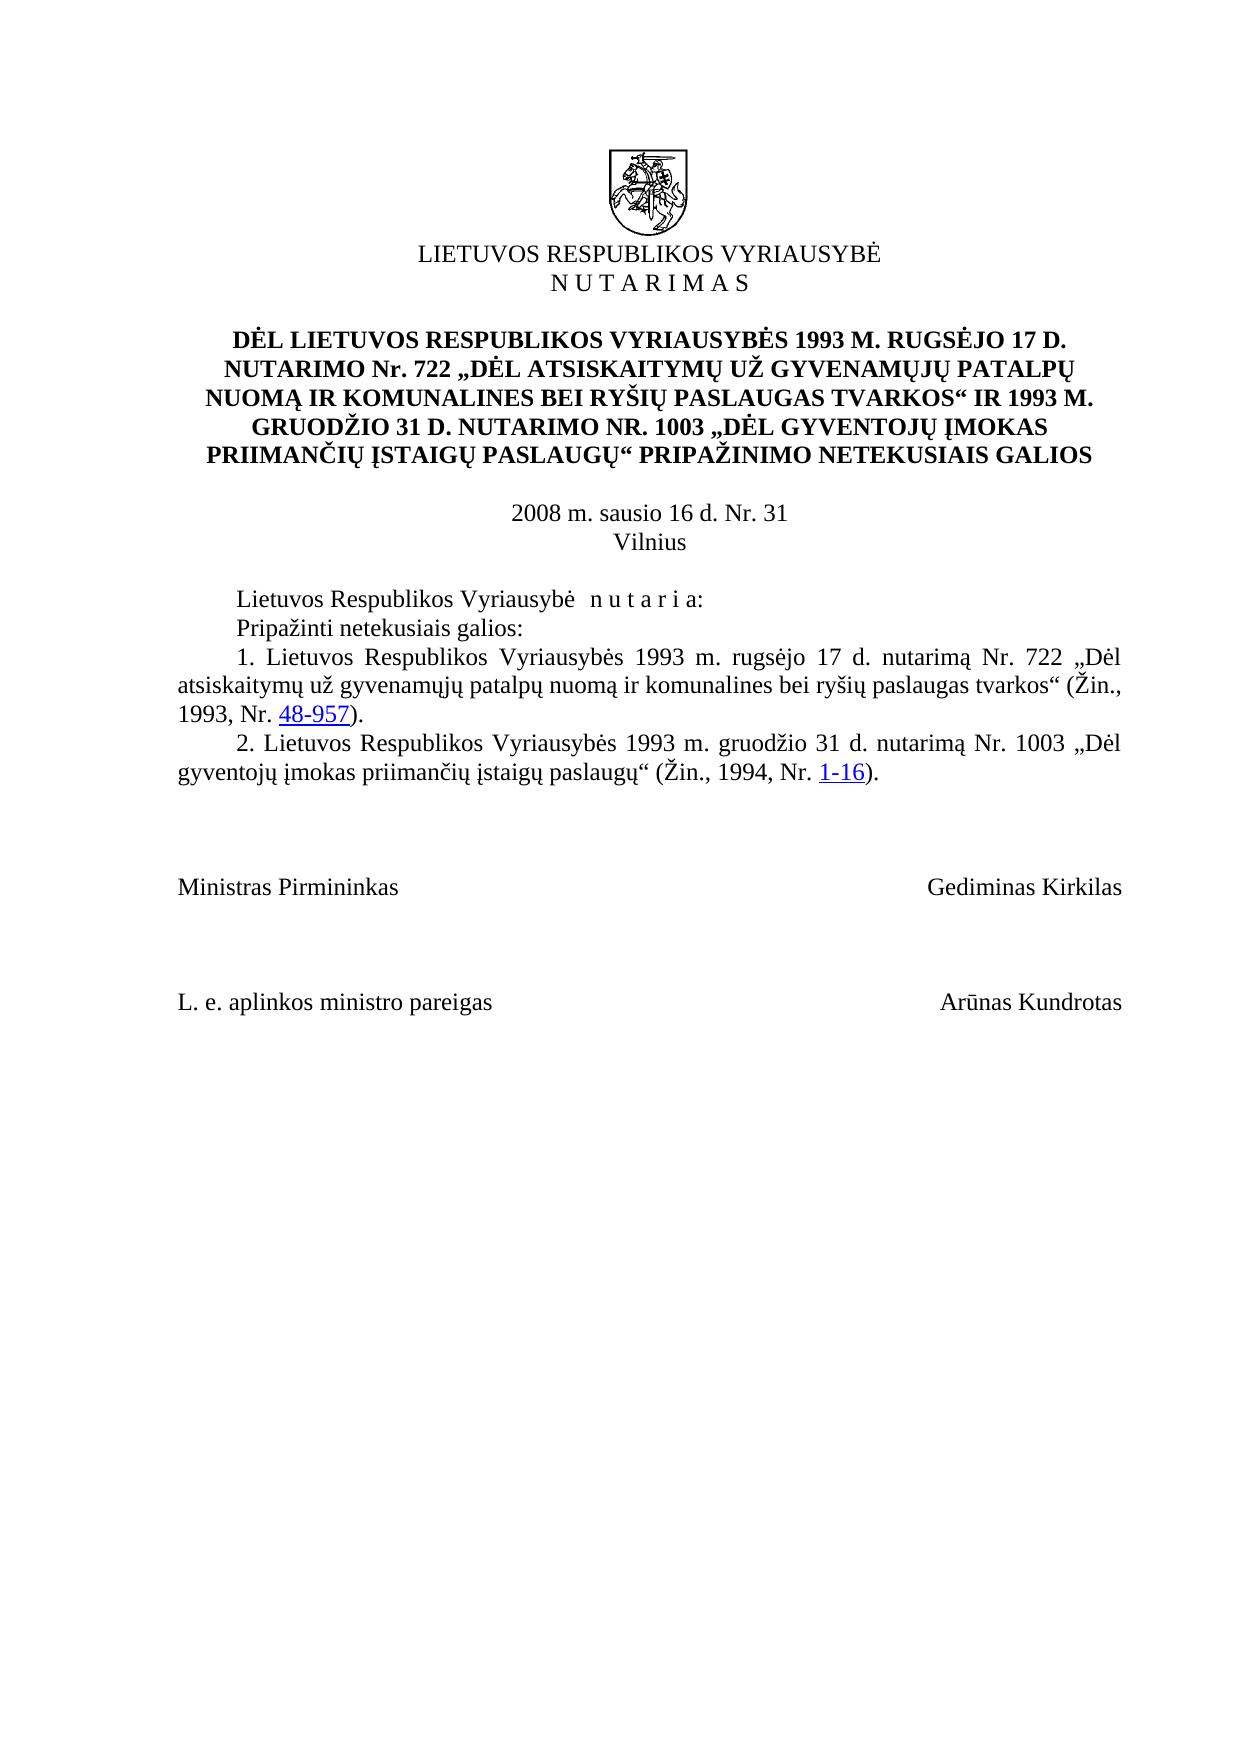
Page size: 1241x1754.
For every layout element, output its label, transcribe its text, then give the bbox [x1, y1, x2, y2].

text Vilnius [177, 527, 1122, 555]
text 2008 m. sausio 16 d. Nr. 31 [177, 498, 1122, 527]
text NUTARIMAS [177, 268, 1122, 297]
text Pripažinti netekusiais galios: [177, 613, 1122, 642]
text Lietuvos Respublikos Vyriausybė [177, 239, 1122, 268]
text 2. Lietuvos Respublikos Vyriausybės 1993 m. gruodžio 31 d. nutarimą Nr. 1003 „Dėl gyventojų įmokas priimančių įstaigų paslaugų“ (Žin., 1994, Nr. 1-16). [177, 728, 1122, 785]
text Lietuvos Respublikos Vyriausybė nutaria: [177, 584, 1122, 613]
text DĖL LIETUVOS RESPUBLIKOS VYRIAUSYBĖS 1993 M. RUGSĖJO 17 D. NUTARIMO Nr. 722 „dėl atsiskaitymų už gYVENAMŲJŲ PATALPŲ NUOMĄ IR KOMUNALINES BEI RYŠIŲ PASLAUGAS TVARKOS“ IR 1993 M. GRUODŽIO 31 D. NUTARIMO nR. 1003 „DĖL GYVENTOJŲ ĮMOKAS PRIIMANČIŲ ĮSTAIGŲ PASLAUGŲ“ PRIPAŽINIMO NETEKUSIAIS GALIOS [177, 325, 1122, 469]
text L. e. aplinkos ministro pareigas Arūnas Kundrotas [177, 987, 1122, 1015]
text 1. Lietuvos Respublikos Vyriausybės 1993 m. rugsėjo 17 d. nutarimą Nr. 722 „Dėl atsiskaitymų už gyvenamųjų patalpų nuomą ir komunalines bei ryšių paslaugas tvarkos“ (Žin., 1993, Nr. 48-957). [177, 642, 1122, 728]
text Ministras Pirmininkas Gediminas Kirkilas [177, 872, 1122, 900]
